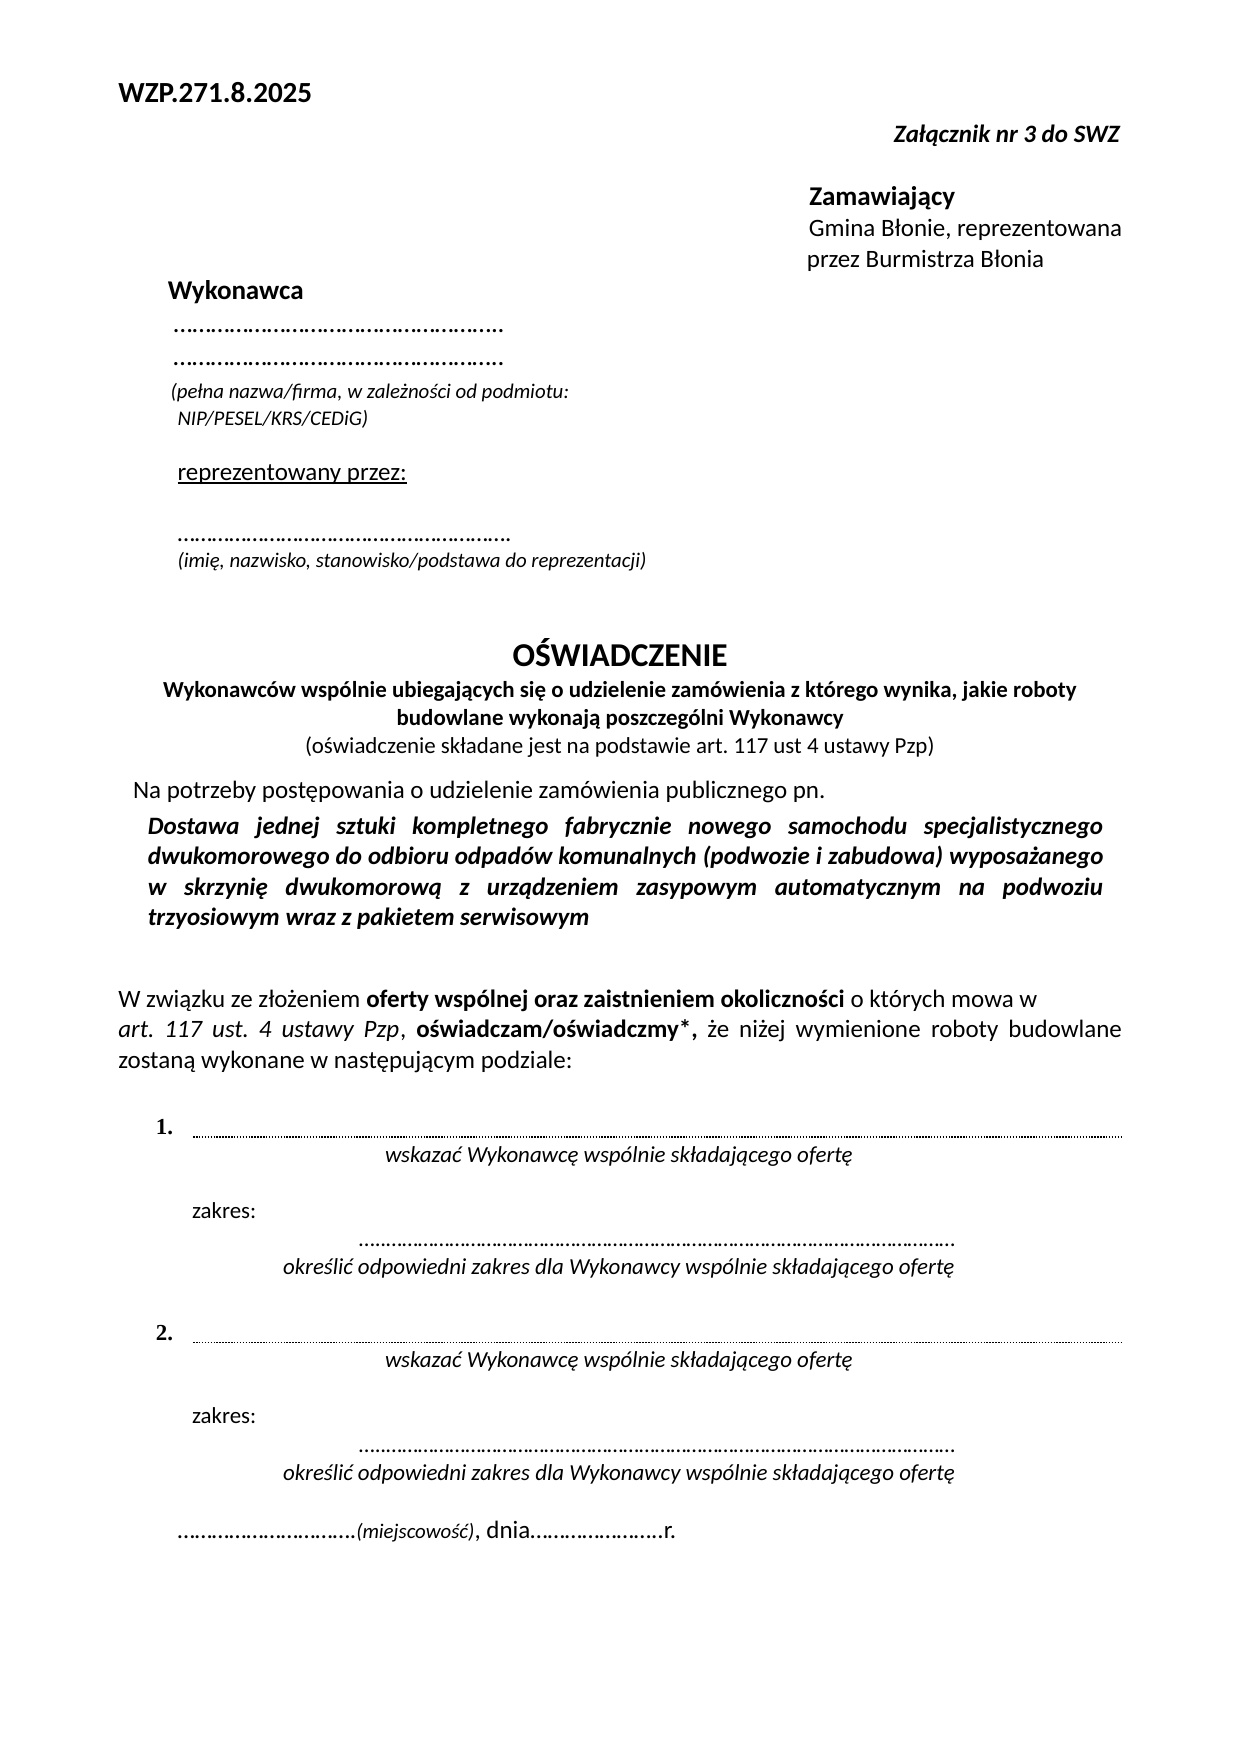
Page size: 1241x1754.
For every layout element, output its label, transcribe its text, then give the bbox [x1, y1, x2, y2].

text ………………………….(miejscowość), dnia…………………..r. [177, 1514, 1122, 1544]
text zakres: [118, 1402, 1122, 1430]
text Wykonawca [118, 273, 1122, 306]
text określić odpowiedni zakres dla Wykonawcy wspólnie składającego ofertę [118, 1252, 1122, 1280]
text Załącznik nr 3 do SWZ [118, 118, 1122, 149]
text wskazać Wykonawcę wspólnie składającego ofertę [118, 1140, 1122, 1168]
text …………………………………………………. [177, 517, 1122, 548]
text …..……………………………………………………………………………………………… [118, 1224, 1122, 1252]
text art. 117 ust. 4 ustawy Pzp, oświadczam/oświadczmy*, że niżej wymienione roboty budowlane zostaną wykonane w następującym podziale: [118, 1013, 1122, 1074]
text …..……………………………………………………………………………………………… [118, 1430, 1122, 1458]
text (pełna nazwa/firma, w zależności od podmiotu: [118, 372, 1122, 405]
text Na potrzeby postępowania o udzielenie zamówienia publicznego pn. [133, 774, 1122, 805]
text Zamawiający [809, 179, 1122, 212]
text W związku ze złożeniem oferty wspólnej oraz zaistnieniem okoliczności o których mowa w [118, 983, 1122, 1013]
text reprezentowany przez: [177, 456, 1122, 487]
text NIP/PESEL/KRS/CEDiG) [177, 405, 1122, 431]
text przez Burmistrza Błonia [342, 243, 1122, 273]
text (oświadczenie składane jest na podstawie art. 117 ust 4 ustawy Pzp) [118, 731, 1122, 759]
text określić odpowiedni zakres dla Wykonawcy wspólnie składającego ofertę [118, 1458, 1122, 1486]
text (imię, nazwisko, stanowisko/podstawa do reprezentacji) [177, 548, 1122, 573]
text Gmina Błonie, reprezentowana [803, 212, 1167, 243]
text …………………………………………….. [118, 306, 1122, 339]
text Wykonawców wspólnie ubiegających się o udzielenie zamówienia z którego wynika, jakie roboty budowlane wykonają poszczególni Wykonawcy [118, 675, 1122, 731]
text wskazać Wykonawcę wspólnie składającego ofertę [118, 1346, 1122, 1374]
text Dostawa jednej sztuki kompletnego fabrycznie nowego samochodu specjalistycznego dwukomorowego do odbioru odpadów komunalnych (podwozie i zabudowa) wyposażanego w skrzynię dwukomorową z urządzeniem zasypowym automatycznym na podwoziu trzyosiowym wraz z pakietem serwisowym [148, 810, 1107, 932]
text OŚWIADCZENIE [118, 634, 1122, 675]
text zakres: [118, 1196, 1122, 1224]
text …………………………………………….. [118, 339, 1122, 372]
